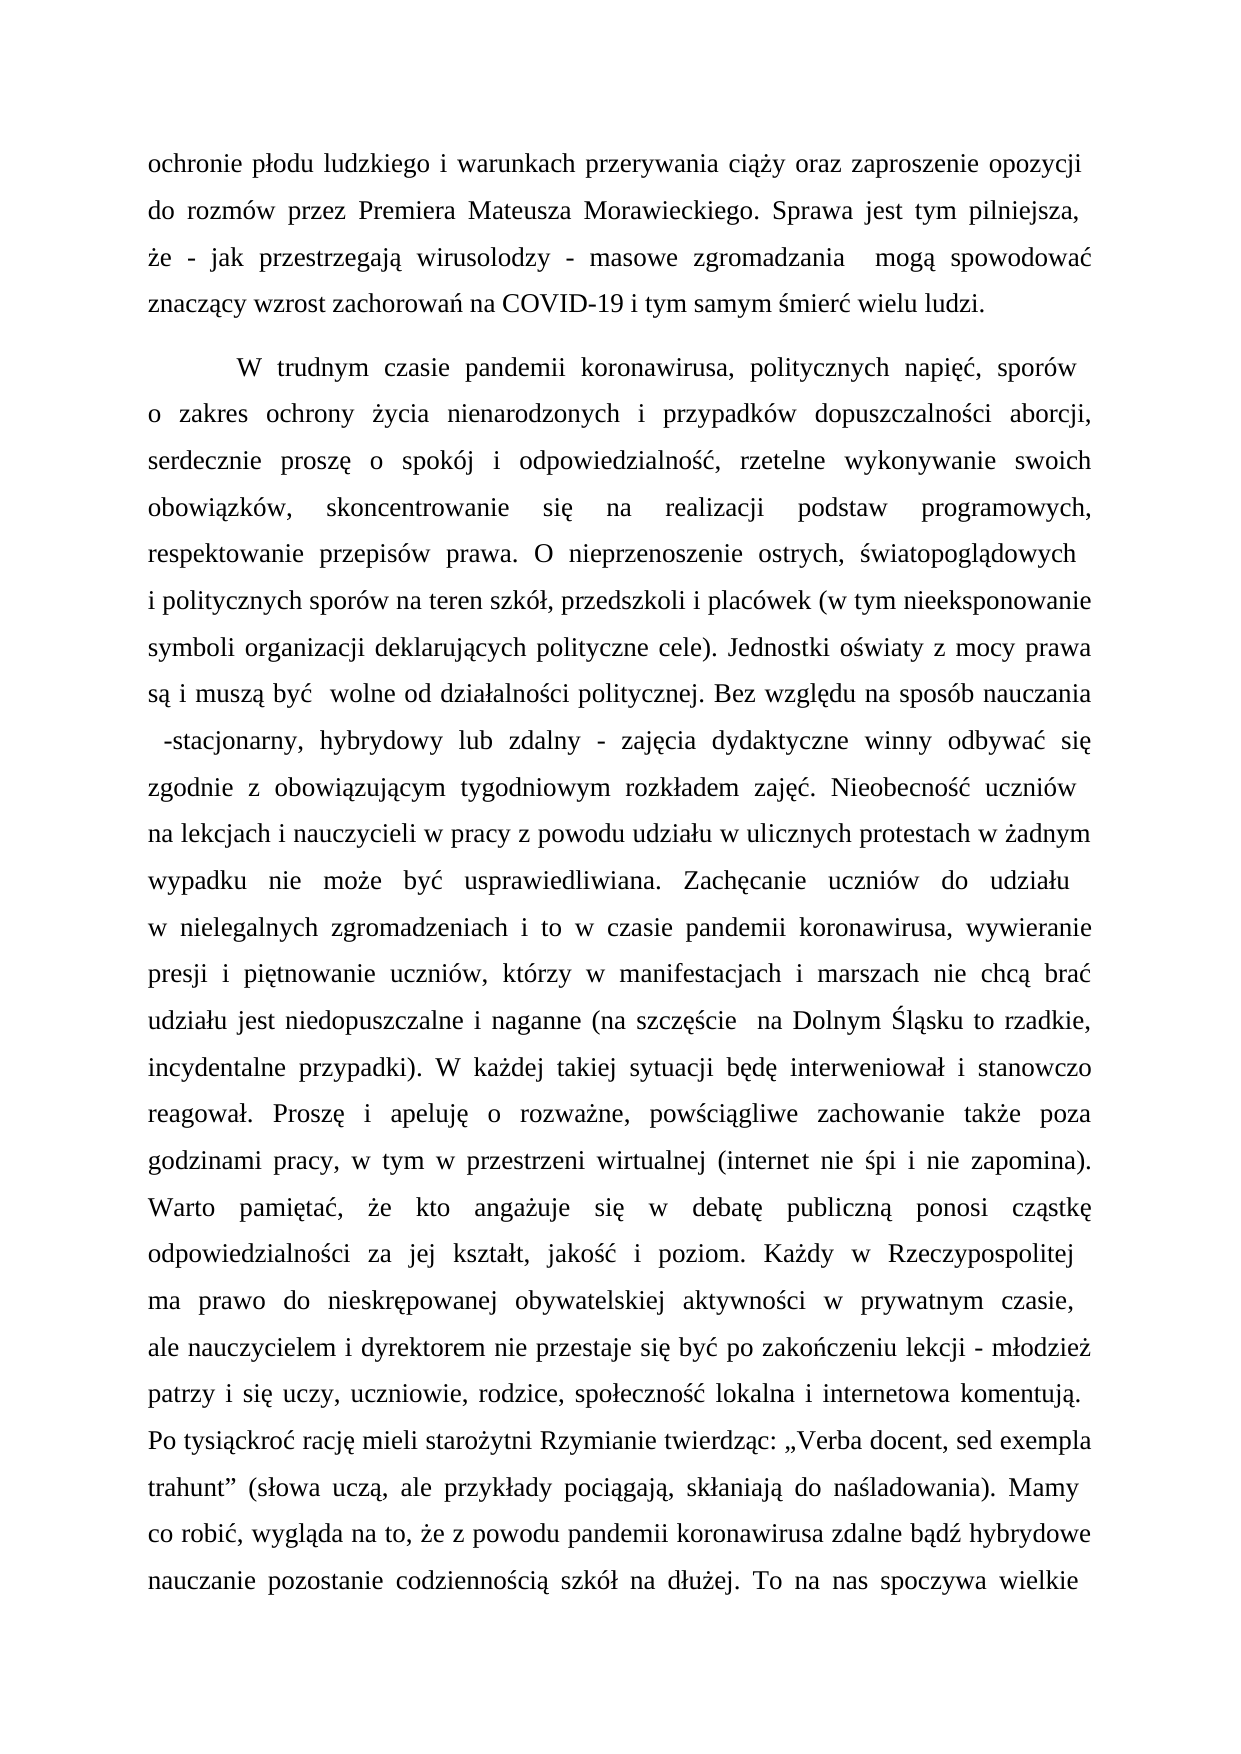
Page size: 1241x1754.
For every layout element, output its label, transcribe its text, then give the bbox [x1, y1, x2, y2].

text W trudnym czasie pandemii koronawirusa, politycznych napięć, sporów o zakres ochrony życia nienarodzonych i przypadków dopuszczalności aborcji, serdecznie proszę o spokój i odpowiedzialność, rzetelne wykonywanie swoich obowiązków, skoncentrowanie się na realizacji podstaw programowych, respektowanie przepisów prawa. O nieprzenoszenie ostrych, światopoglądowych i politycznych sporów na teren szkół, przedszkoli i placówek (w tym nieeksponowanie symboli organizacji deklarujących polityczne cele). Jednostki oświaty z mocy prawa są i muszą być wolne od działalności politycznej. Bez względu na sposób nauczania -stacjonarny, hybrydowy lub zdalny - zajęcia dydaktyczne winny odbywać się zgodnie z obowiązującym tygodniowym rozkładem zajęć. Nieobecność uczniów na lekcjach i nauczycieli w pracy z powodu udziału w ulicznych protestach w żadnym wypadku nie może być usprawiedliwiana. Zachęcanie uczniów do udziału w nielegalnych zgromadzeniach i to w czasie pandemii koronawirusa, wywieranie presji i piętnowanie uczniów, którzy w manifestacjach i marszach nie chcą brać udziału jest niedopuszczalne i naganne (na szczęście na Dolnym Śląsku to rzadkie, incydentalne przypadki). W każdej takiej sytuacji będę interweniował i stanowczo reagował. Proszę i apeluję o rozważne, powściągliwe zachowanie także poza godzinami pracy, w tym w przestrzeni wirtualnej (internet nie śpi i nie zapomina). Warto pamiętać, że kto angażuje się w debatę publiczną ponosi cząstkę odpowiedzialności za jej kształt, jakość i poziom. Każdy w Rzeczypospolitej ma prawo do nieskrępowanej obywatelskiej aktywności w prywatnym czasie, ale nauczycielem i dyrektorem nie przestaje się być po zakończeniu lekcji - młodzież patrzy i się uczy, uczniowie, rodzice, społeczność lokalna i internetowa komentują. Po tysiąckroć rację mieli starożytni Rzymianie twierdząc: „Verba docent, sed exempla trahunt” (słowa uczą, ale przykłady pociągają, skłaniają do naśladowania). Mamy co robić, wygląda na to, że z powodu pandemii koronawirusa zdalne bądź hybrydowe nauczanie pozostanie codziennością szkół na dłużej. To na nas spoczywa wielkie [148, 351, 1093, 1595]
text ochronie płodu ludzkiego i warunkach przerywania ciąży oraz zaproszenie opozycji do rozmów przez Premiera Mateusza Morawieckiego. Sprawa jest tym pilniejsza, że - jak przestrzegają wirusolodzy - masowe zgromadzania mogą spowodować znaczący wzrost zachorowań na COVID-19 i tym samym śmierć wielu ludzi. [148, 148, 1093, 319]
